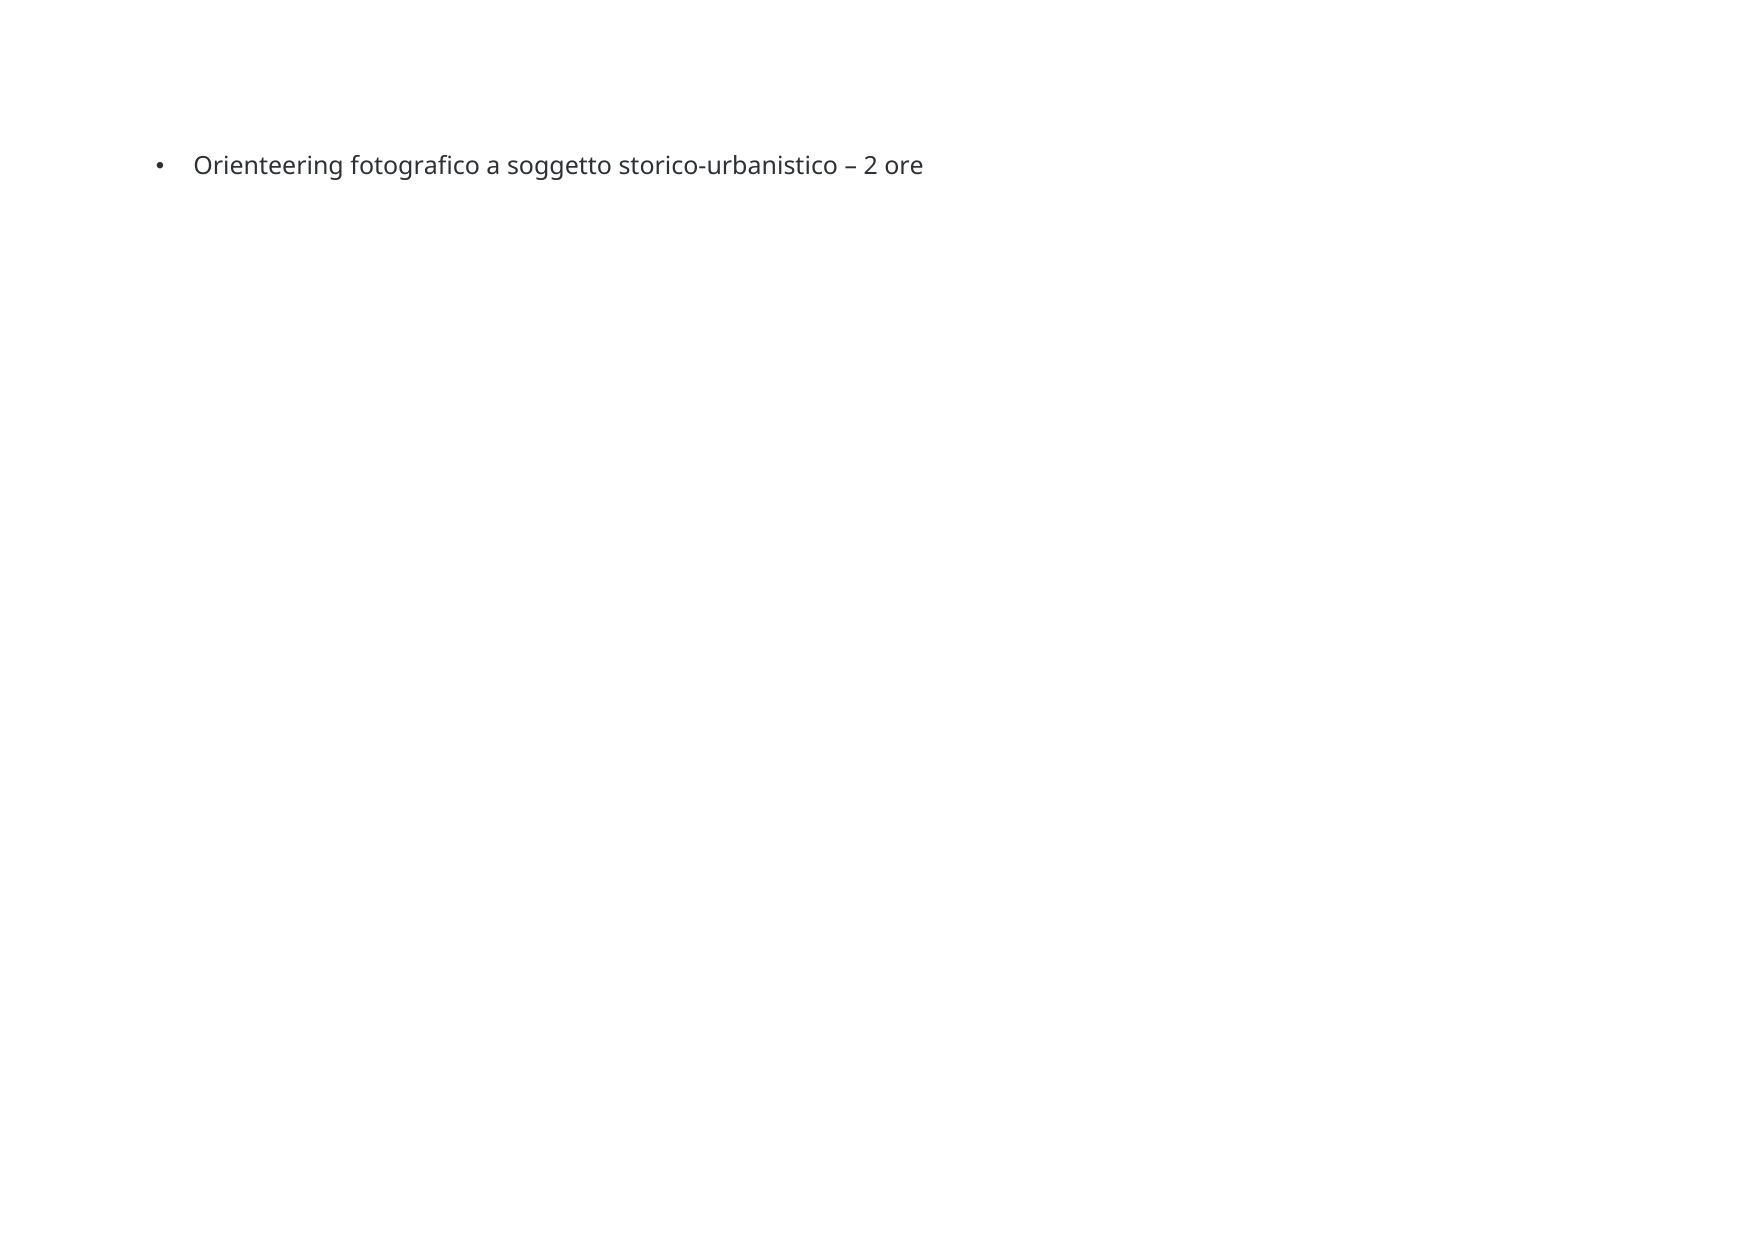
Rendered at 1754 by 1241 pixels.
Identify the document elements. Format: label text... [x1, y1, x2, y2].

list Orienteering fotografico a soggetto storico-urbanistico – 2 ore [156, 148, 1636, 182]
